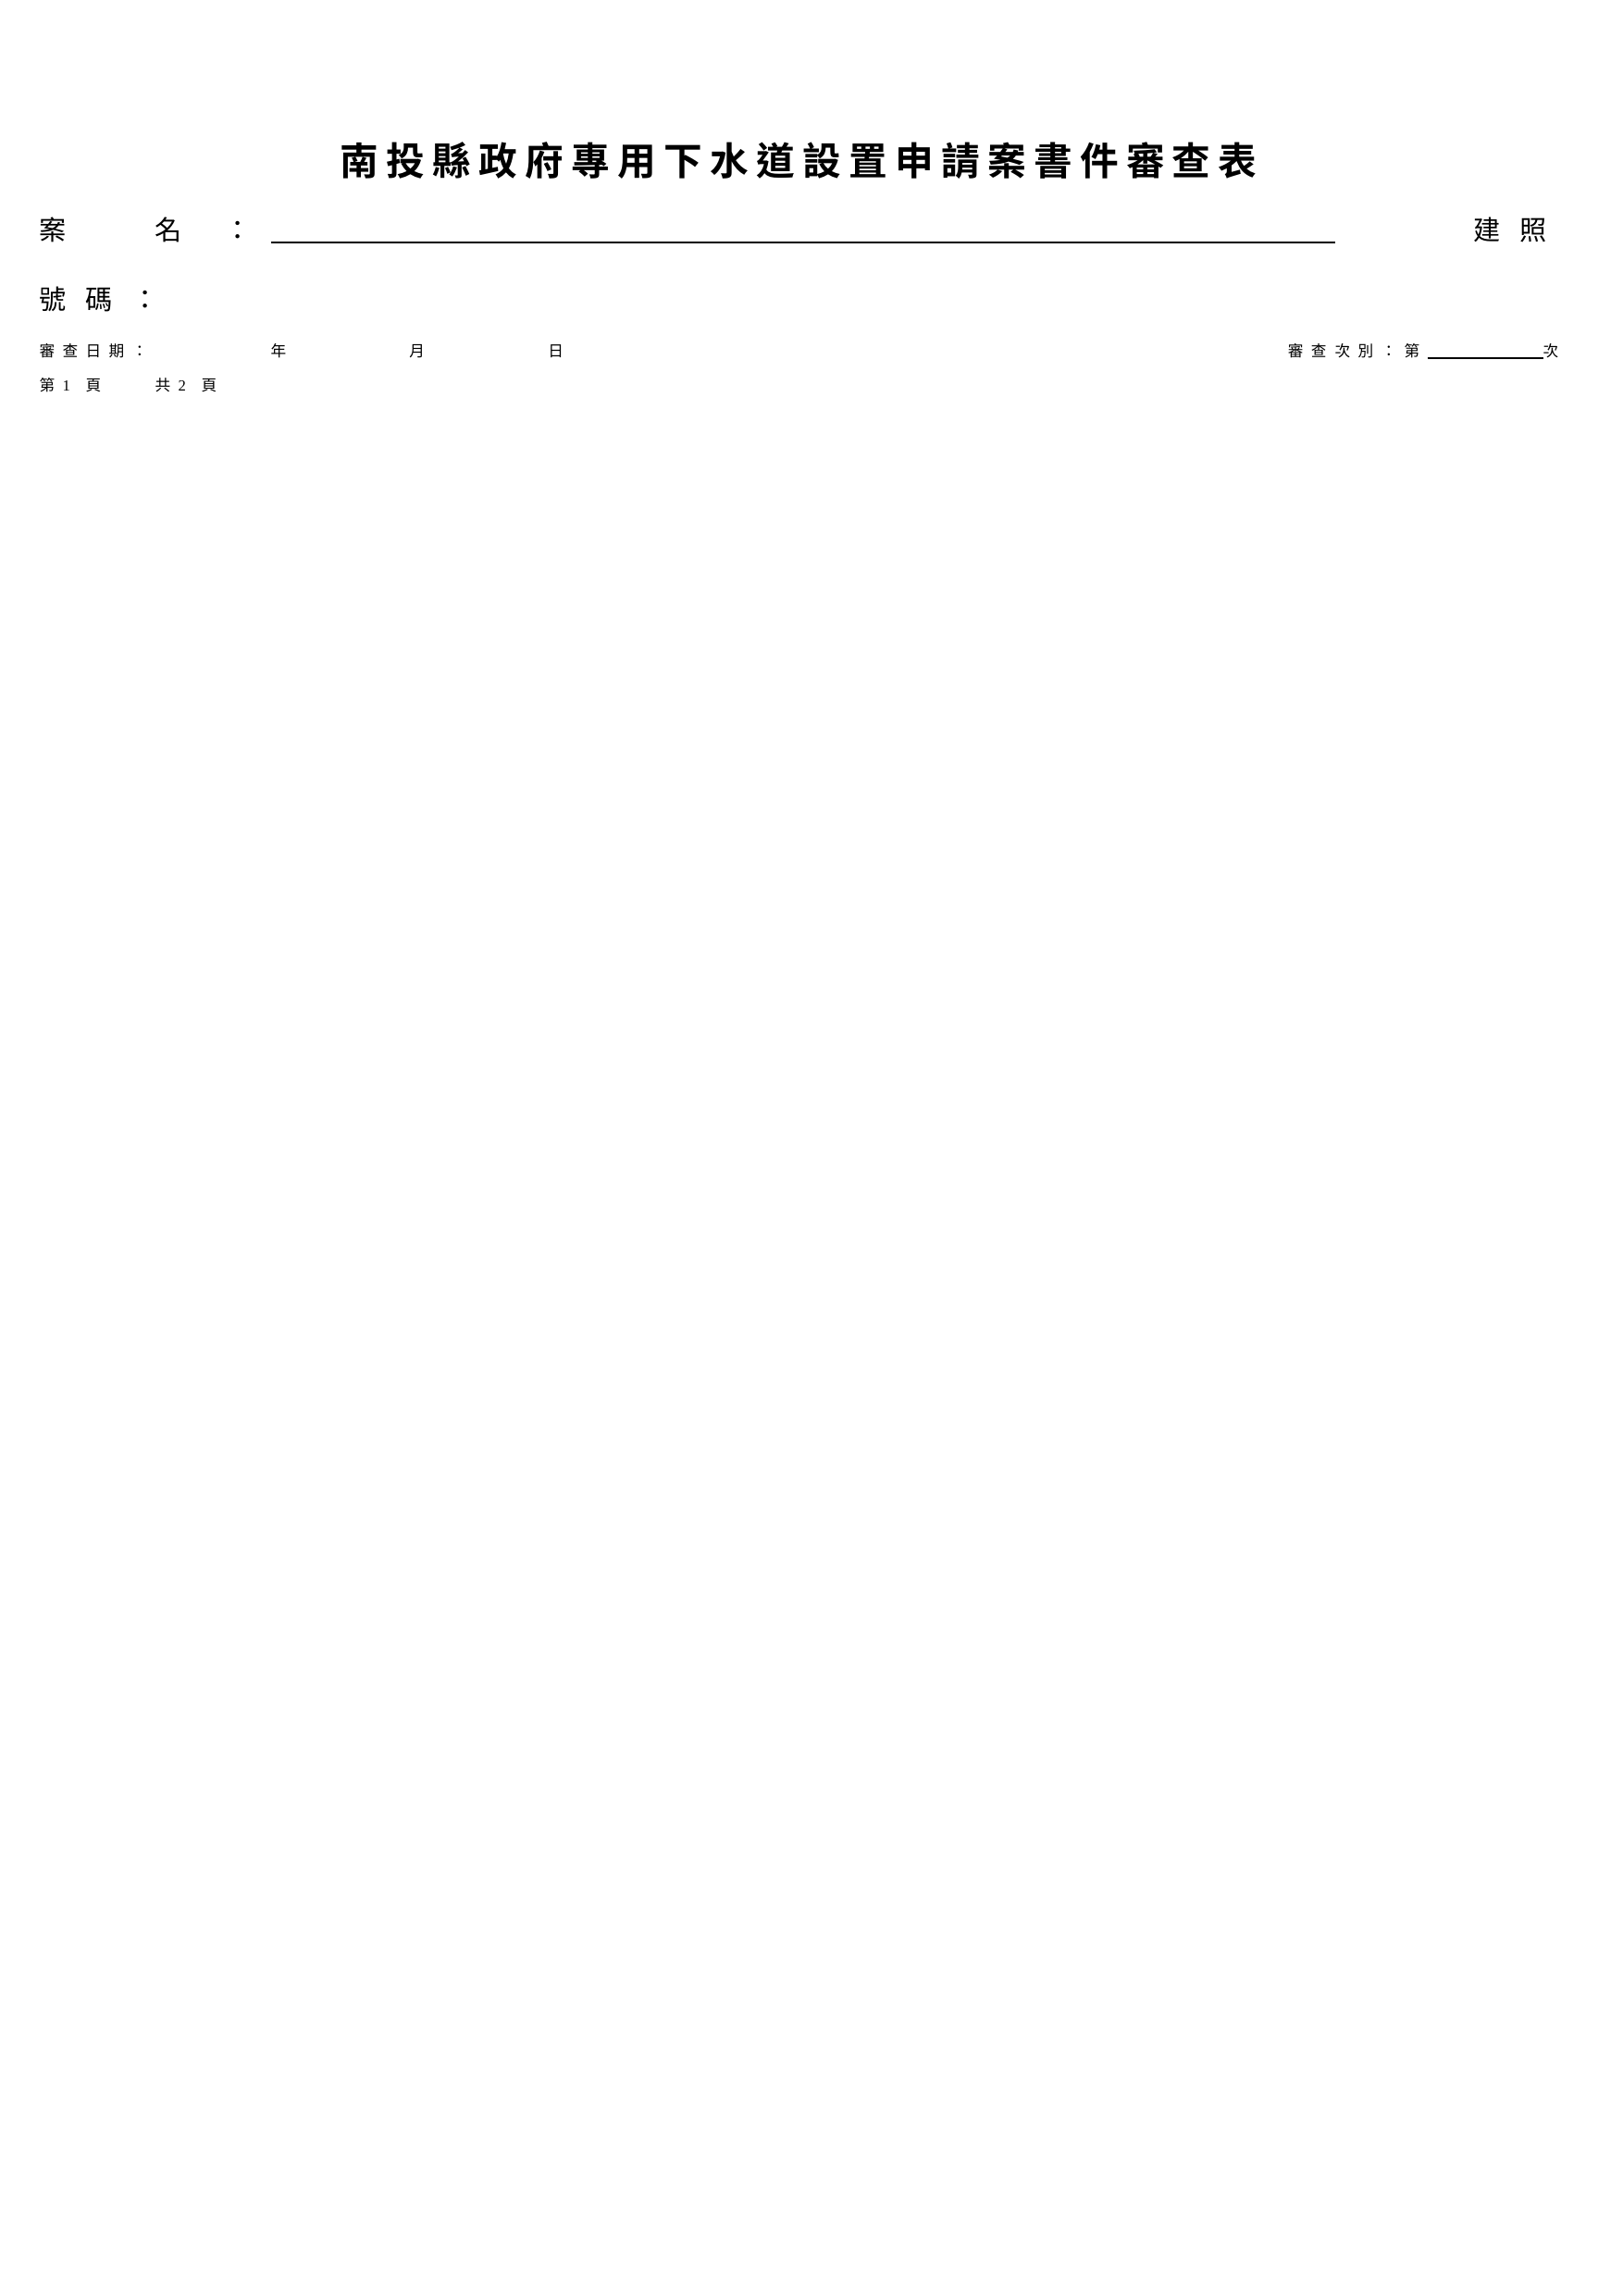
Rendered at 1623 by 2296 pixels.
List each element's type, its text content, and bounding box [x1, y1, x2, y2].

text 審查日期： 年 月 日 審查次別：第 次 第1頁 共2頁 [39, 332, 1566, 402]
text 南投縣政府專用下水道設置申請案書件審查表 [39, 124, 1566, 193]
text 案 名 ： 建照號碼： [39, 193, 1566, 332]
